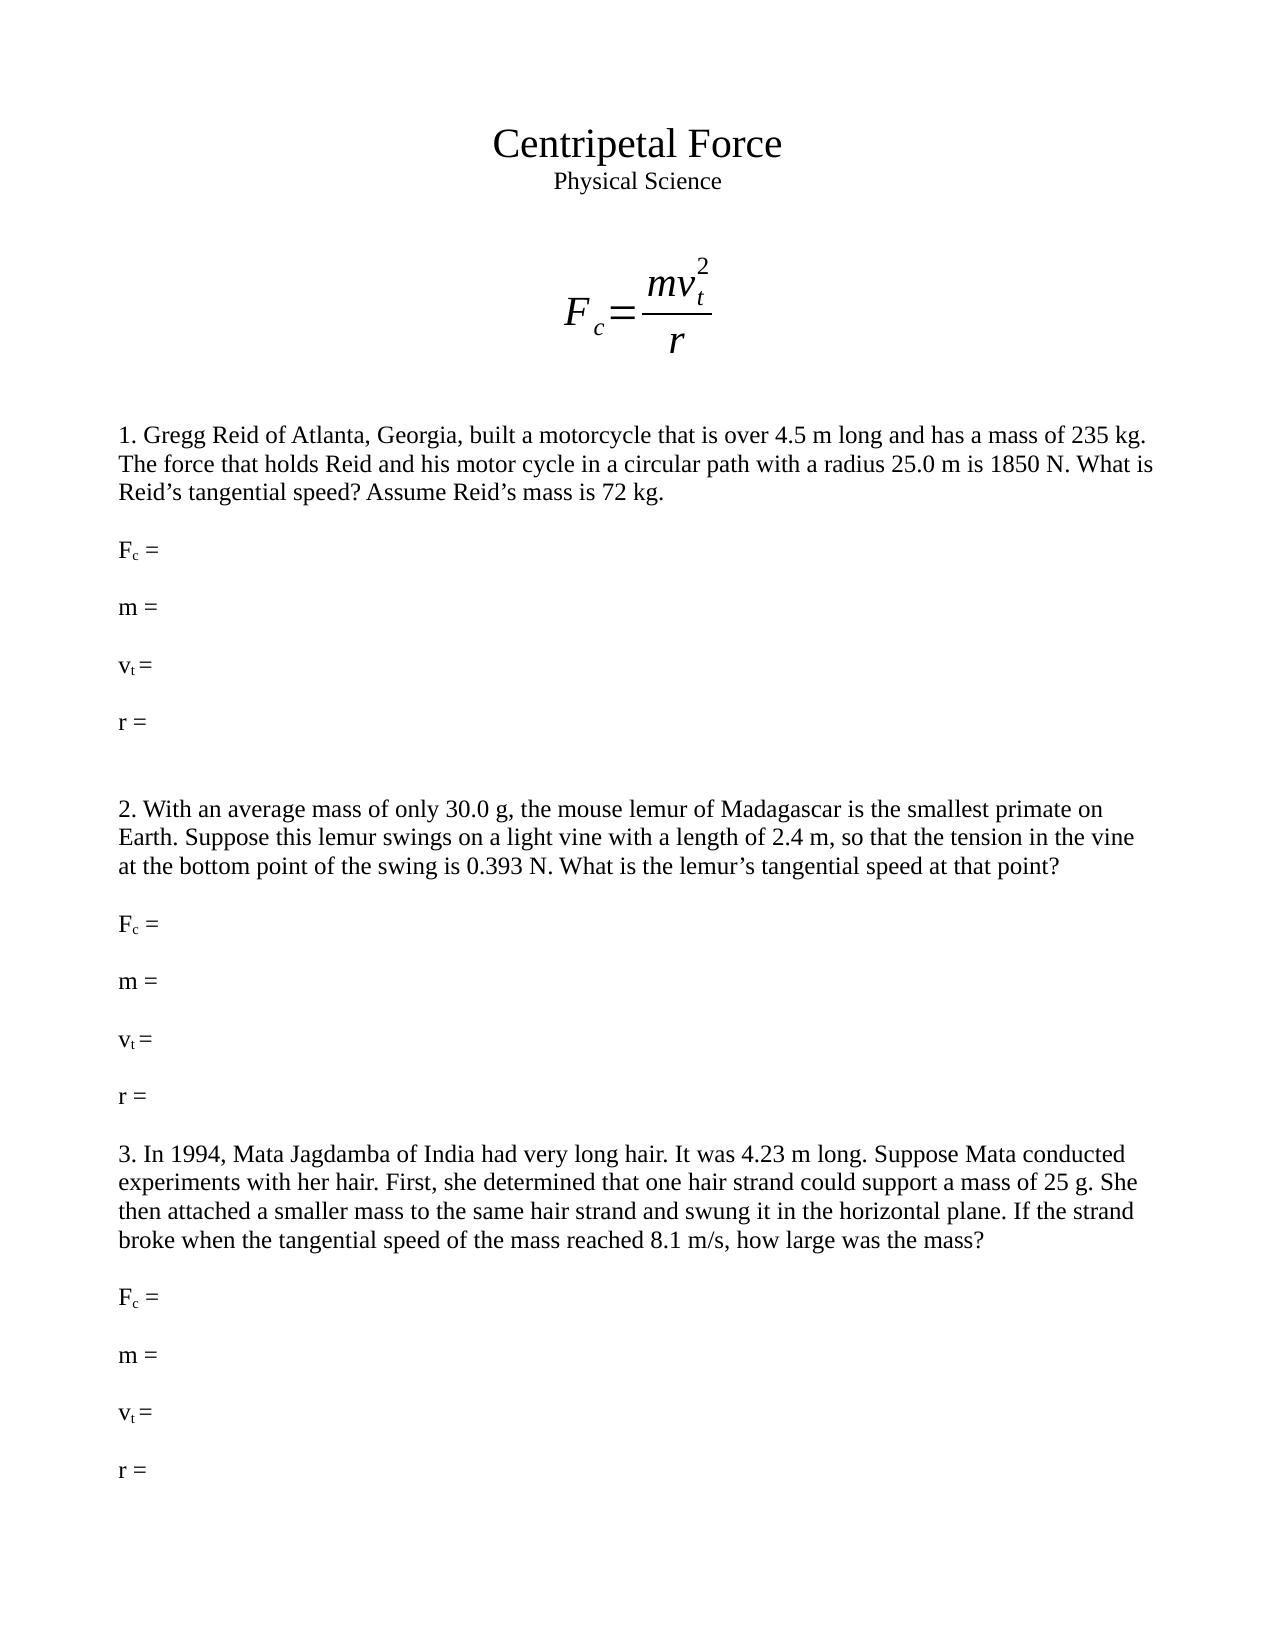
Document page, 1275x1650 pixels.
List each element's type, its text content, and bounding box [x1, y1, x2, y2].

text m = [118, 592, 1157, 621]
text Fc = [118, 909, 1157, 937]
text vt = [118, 1024, 1157, 1052]
text Centripetal Force [118, 118, 1157, 166]
text vt = [118, 650, 1157, 679]
text Fc = [118, 1282, 1157, 1311]
text r = [118, 1081, 1157, 1110]
text r = [118, 707, 1157, 736]
text 3. In 1994, Mata Jagdamba of India had very long hair. It was 4.23 m long. Suppose Mata conducted experiments with her hair. First, she determined that one hair strand could support a mass of 25 g. She then attached a smaller mass to the same hair strand and swung it in the horizontal plane. If the strand broke when the tangential speed of the mass reached 8.1 m/s, how large was the mass? [118, 1139, 1157, 1254]
text 1. Gregg Reid of Atlanta, Georgia, built a motorcycle that is over 4.5 m long and has a mass of 235 kg. The force that holds Reid and his motor cycle in a circular path with a radius 25.0 m is 1850 N. What is Reid’s tangential speed? Assume Reid’s mass is 72 kg. [118, 420, 1157, 506]
text Physical Science [118, 166, 1157, 195]
text 2. With an average mass of only 30.0 g, the mouse lemur of Madagascar is the smallest primate on Earth. Suppose this lemur swings on a light vine with a length of 2.4 m, so that the tension in the vine at the bottom point of the swing is 0.393 N. What is the lemur’s tangential speed at that point? [118, 794, 1157, 880]
text Fc = [118, 535, 1157, 564]
text m = [118, 1340, 1157, 1369]
text r = [118, 1455, 1157, 1484]
text m = [118, 966, 1157, 995]
text vt = [118, 1397, 1157, 1426]
